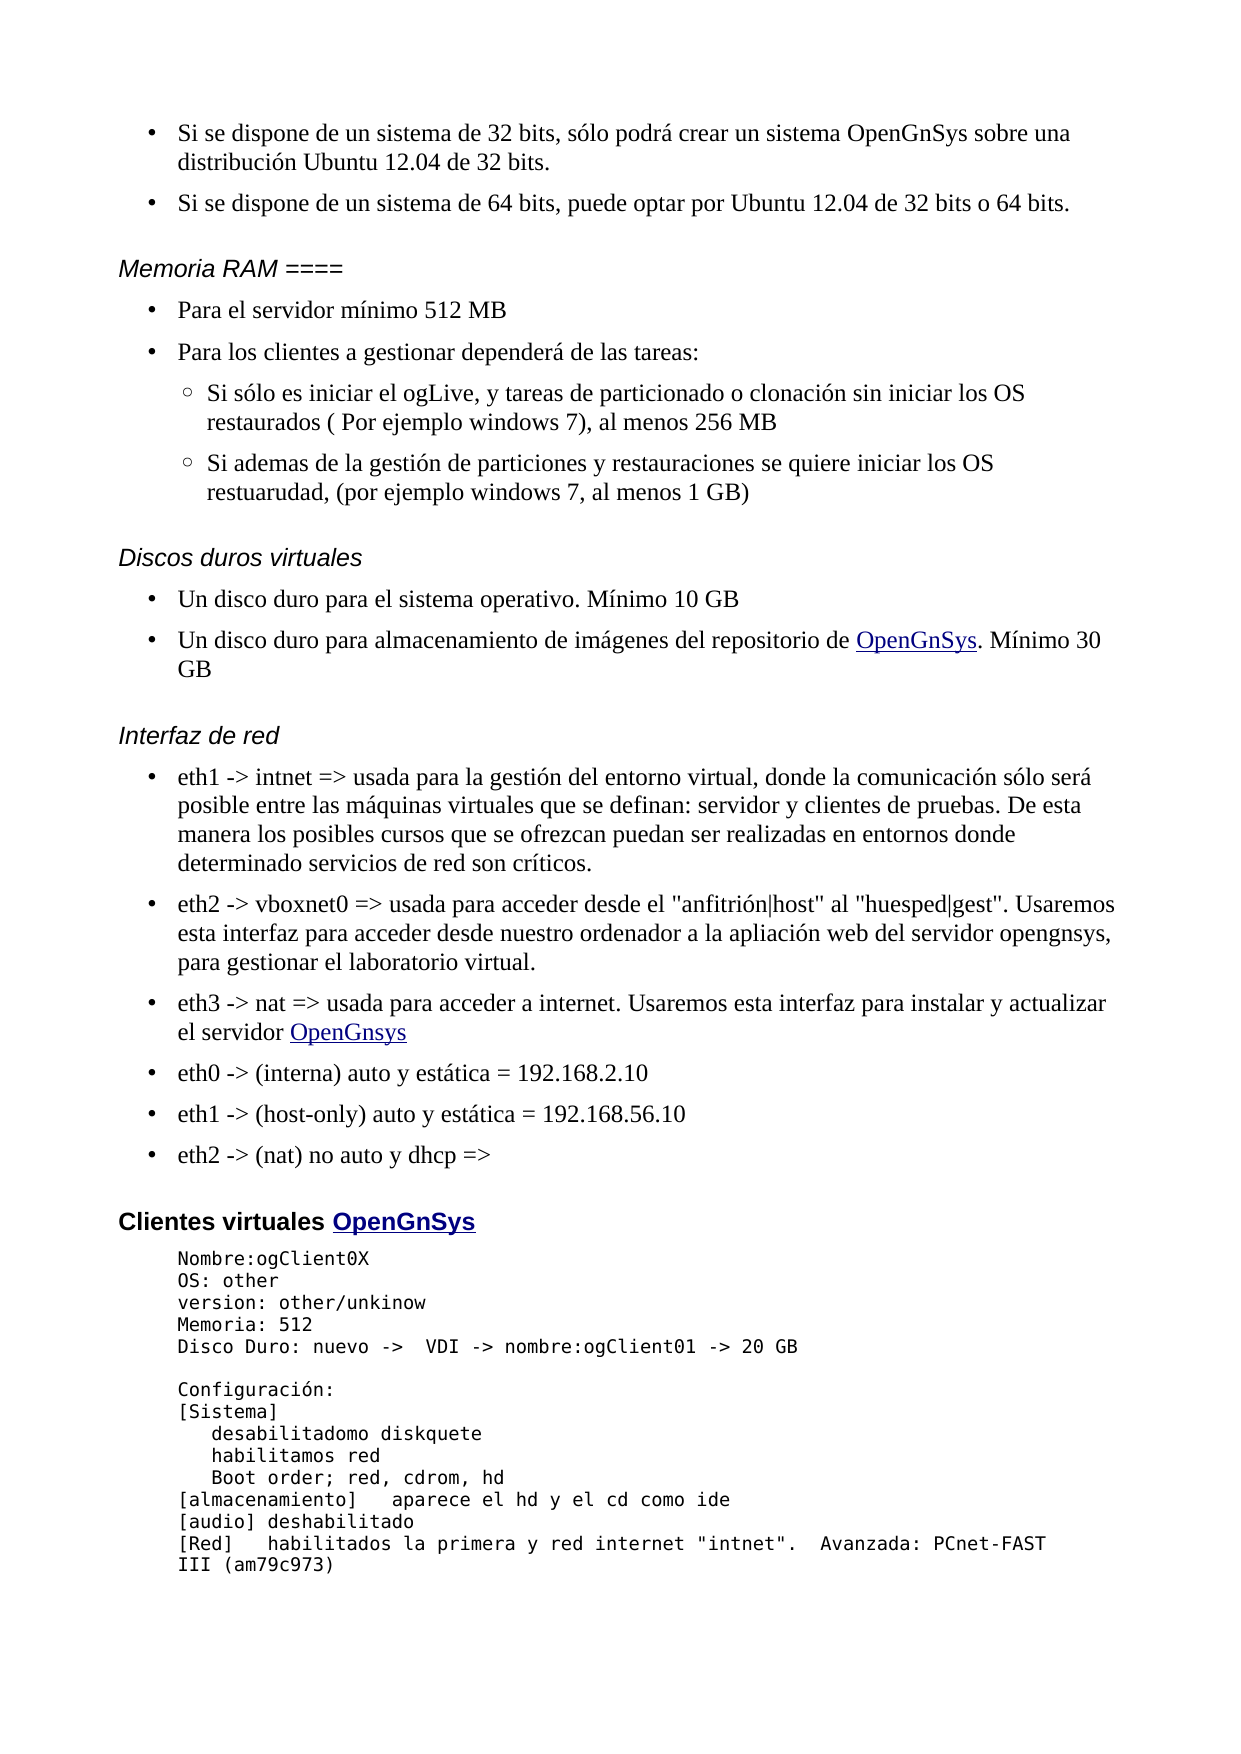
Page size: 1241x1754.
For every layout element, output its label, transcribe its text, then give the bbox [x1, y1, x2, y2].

list eth0 -> (interna) auto y estática = 192.168.2.10 [148, 1058, 1122, 1087]
list Si se dispone de un sistema de 64 bits, puede optar por Ubuntu 12.04 de 32 bits o 64 bits. [148, 188, 1122, 217]
subtitle Discos duros virtuales [118, 543, 1122, 572]
list Para los clientes a gestionar dependerá de las tareas: [148, 337, 1122, 366]
subtitle Interfaz de red [118, 721, 1122, 749]
subtitle Memoria RAM ==== [118, 254, 1122, 283]
list eth2 -> vboxnet0 => usada para acceder desde el "anfitrión|host" al "huesped|gest". Usaremos esta interfaz para acceder desde nuestro ordenador a la apliación web del servidor opengnsys, para gestionar el laboratorio virtual. [148, 889, 1122, 976]
list Un disco duro para el sistema operativo. Mínimo 10 GB [148, 584, 1122, 613]
list Si ademas de la gestión de particiones y restauraciones se quiere iniciar los OS restuarudad, (por ejemplo windows 7, al menos 1 GB) [177, 448, 1122, 506]
list Si sólo es iniciar el ogLive, y tareas de particionado o clonación sin iniciar los OS restaurados ( Por ejemplo windows 7), al menos 256 MB [177, 378, 1122, 436]
text Nombre:ogClient0X OS: other version: other/unkinow Memoria: 512 Disco Duro: nuevo -> VDI -> nombre:ogClient01 -> 20 GB Configuración: [Sistema] desabilitadomo diskquete habilitamos red Boot order; red, cdrom, hd [almacenamiento] aparece el hd y el cd como ide [audio] deshabilitado [Red] habilitados la primera y red internet "intnet". Avanzada: PCnet-FAST III (am79c973) [177, 1248, 1063, 1576]
list Para el servidor mínimo 512 MB [148, 296, 1122, 324]
list eth1 -> (host-only) auto y estática = 192.168.56.10 [148, 1099, 1122, 1128]
subtitle Clientes virtuales OpenGnSys [118, 1207, 1122, 1236]
list eth2 -> (nat) no auto y dhcp => [148, 1141, 1122, 1169]
list eth3 -> nat => usada para acceder a internet. Usaremos esta interfaz para instalar y actualizar el servidor OpenGnsys [148, 988, 1122, 1046]
list eth1 -> intnet => usada para la gestión del entorno virtual, donde la comunicación sólo será posible entre las máquinas virtuales que se definan: servidor y clientes de pruebas. De esta manera los posibles cursos que se ofrezcan puedan ser realizadas en entornos donde determinado servicios de red son críticos. [148, 762, 1122, 877]
list Si se dispone de un sistema de 32 bits, sólo podrá crear un sistema OpenGnSys sobre una distribución Ubuntu 12.04 de 32 bits. [148, 118, 1122, 176]
list Un disco duro para almacenamiento de imágenes del repositorio de OpenGnSys. Mínimo 30 GB [148, 626, 1122, 683]
